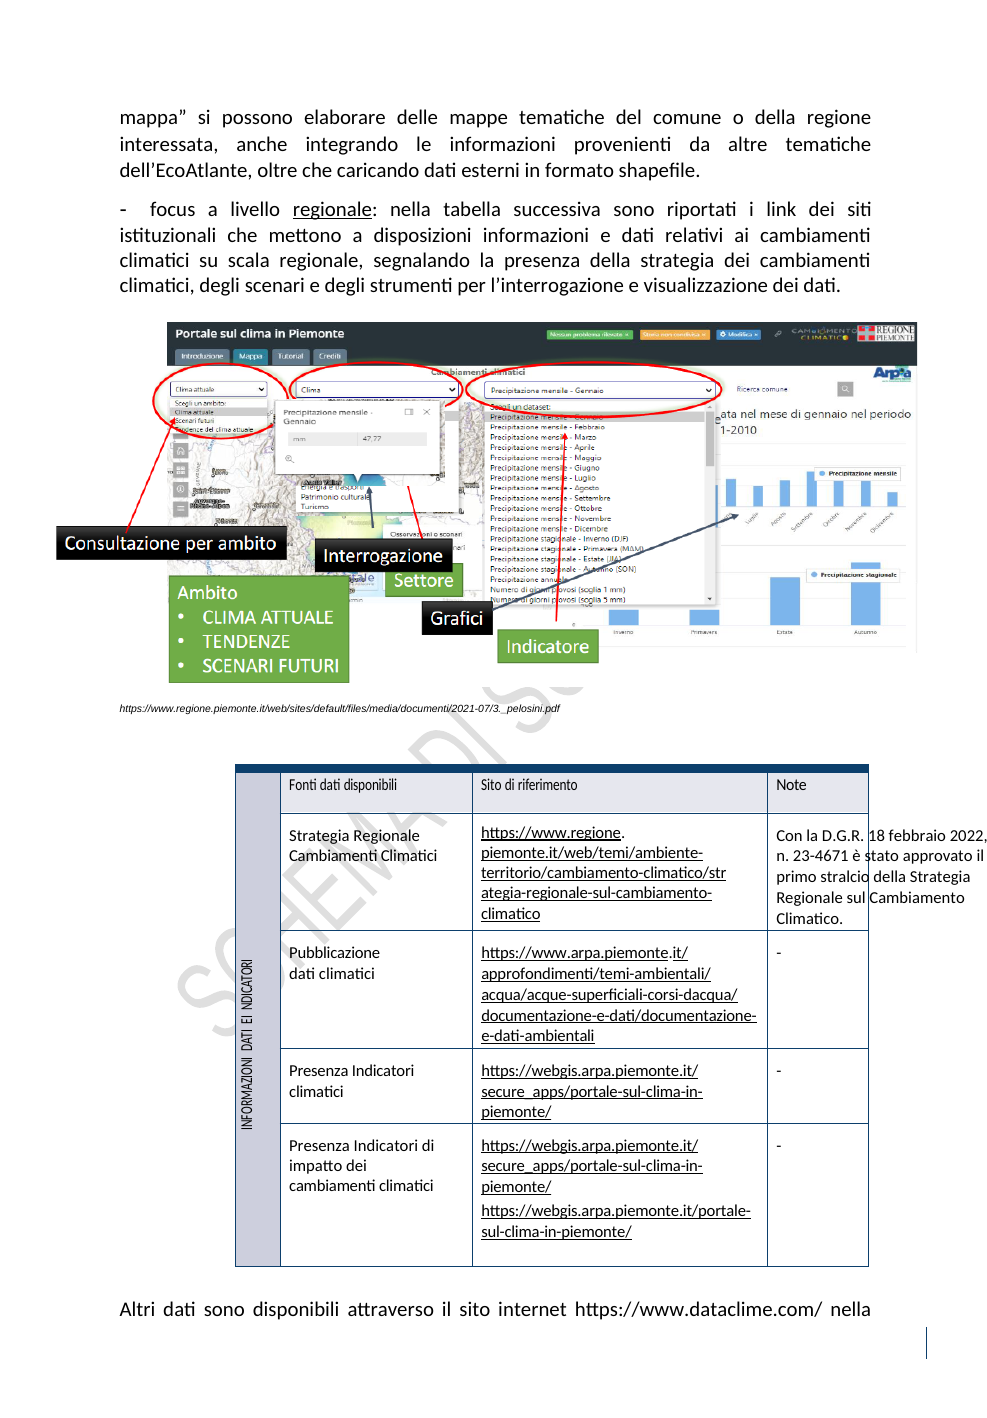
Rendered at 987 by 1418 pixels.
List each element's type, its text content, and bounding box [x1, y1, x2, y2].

table_cell https://www.regione. piemonte.it/web/temi/ambiente-territorio/cambiamento-climatico/strategia-regionale-sul-cambiamento-climatico [473, 814, 767, 930]
table_cell Presenza Indicatori climatici [281, 1049, 472, 1123]
table_header INFORMAZIONI DATI EI NDICATORI [236, 773, 280, 1266]
table_cell Pubblicazione dati climatici [281, 931, 472, 1048]
table_cell - [768, 1124, 868, 1266]
table_cell - [768, 931, 868, 1048]
table_cell Strategia Regionale Cambiamenti Climatici [281, 814, 472, 930]
table_cell https://webgis.arpa.piemonte.it/secure_apps/portale-sul-clima-in-piemonte/ [473, 1049, 767, 1123]
table_cell Presenza Indicatori di impatto dei cambiamenti climatici [281, 1124, 472, 1266]
table_header Note [768, 773, 868, 812]
list focus a livello regionale: nella tabella successiva sono riportati i link dei siti istituzionali che mettono a disposizioni informazioni e dati relativi ai cambiamenti climatici su scala regionale, segnalando la presenza della strategia dei cambiamenti climatici, degli scenari e degli strumenti per l’interrogazione e visualizzazione dei dati. [119, 196, 872, 298]
table_cell - [768, 1049, 868, 1123]
text https://www.regione.piemonte.it/web/sites/default/files/media/documenti/2021-07/3._pelosini.pdf [119, 702, 872, 714]
table_header Fonti dati disponibili [281, 773, 472, 812]
table_cell https://www.arpa.piemonte.it/approfondimenti/temi-ambientali/acqua/acque-superficiali-corsi-dacqua/documentazione-e-dati/documentazione-e-dati-ambientali [473, 931, 767, 1048]
picture [56, 321, 918, 687]
text Altri dati sono disponibili attraverso il sito internet https://www.dataclime.com/ nella [119, 1296, 872, 1321]
table_cell Con la D.G.R. 18 febbraio 2022, n. 23-4671 è stato approvato il primo stralcio della Strategia Regionale sul Cambiamento Climatico. [768, 814, 868, 930]
table_cell https://webgis.arpa.piemonte.it/secure_apps/portale-sul-clima-in-piemonte/ https://webgis.arpa.piemonte.it/portale-sul-clima-in-piemonte/ [473, 1124, 767, 1266]
list mappa” si possono elaborare delle mappe tematiche del comune o della regione interessata, anche integrando le informazioni provenienti da altre tematiche dell’EcoAtlante, oltre che caricando dati esterni in formato shapefile. [119, 104, 872, 183]
table_header Sito di riferimento [473, 773, 767, 812]
